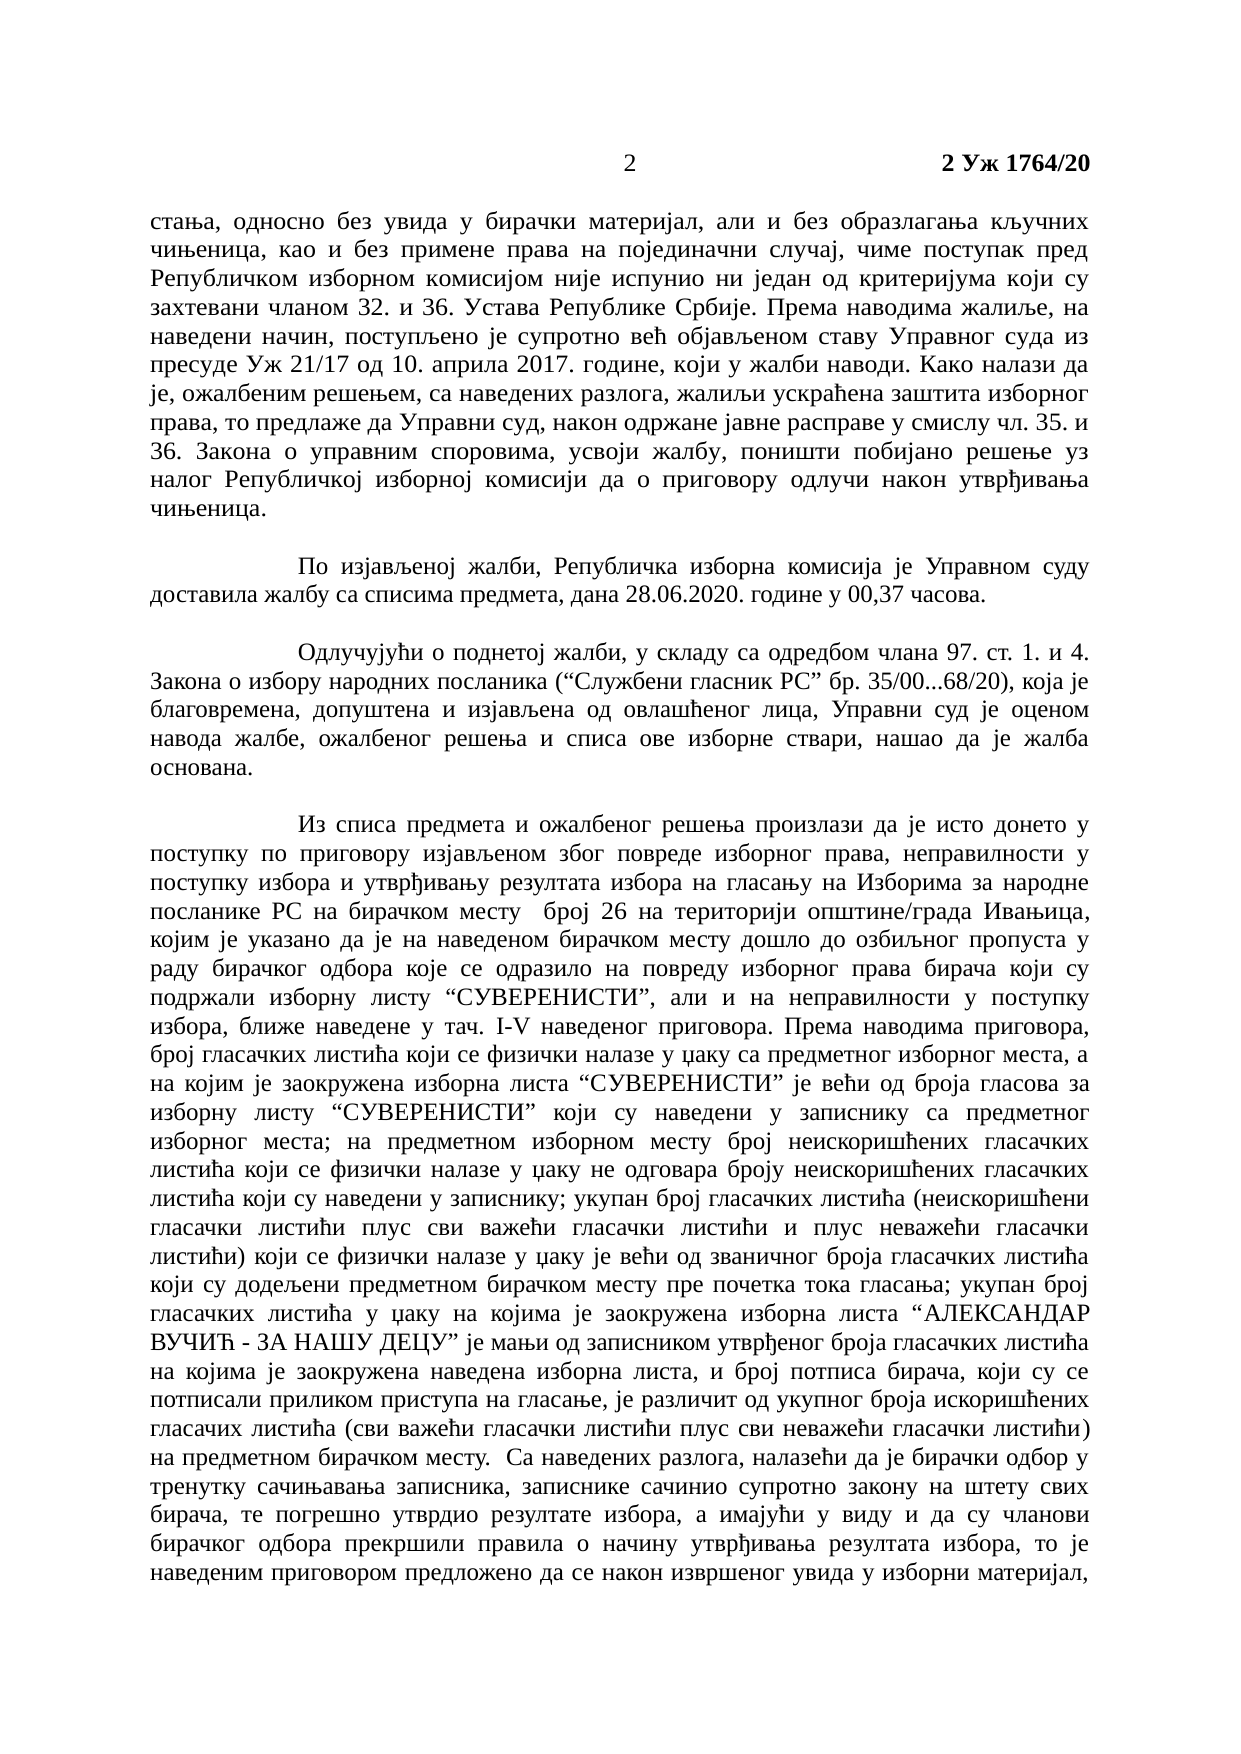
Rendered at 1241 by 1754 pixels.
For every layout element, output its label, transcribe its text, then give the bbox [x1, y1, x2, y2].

text Одлучујући о поднетој жалби, у складу са одредбом члана 97. ст. 1. и 4. Закона о избору народних посланика (“Службени гласник РС” бр. 35/00...68/20), која је благовремена, допуштена и изјављена од овлашћеног лица, Управни суд је оценом навода жалбе, ожалбеног решења и списа ове изборне ствари, нашао да је жалба основана. [150, 637, 1090, 781]
text По изјављеној жалби, Републичка изборна комисија је Управном суду доставила жалбу са списима предмета, дана 28.06.2020. године у 00,37 часова. [150, 551, 1090, 608]
text стања, односно без увида у бирачки материјал, али и без образлагања кључних чињеница, као и без примене права на појединачни случај, чиме поступак пред Републичком изборном комисијом није испунио ни један од критеријума који су захтевани чланом 32. и 36. Устава Републике Србије. Према наводима жалиље, на наведени начин, поступљено је супротно већ објављеном ставу Управног суда из пресуде Уж 21/17 од 10. априла 2017. године, који у жалби наводи. Како налази да је, ожалбеним решењем, са наведених разлога, жалиљи ускраћена заштита изборног права, то предлаже да Управни суд, након одржане јавне расправе у смислу чл. 35. и 36. Закона о управним споровима, усвоји жалбу, поништи побијано решење уз налог Републичкој изборној комисији да о приговору одлучи након утврђивања чињеница. [150, 206, 1090, 522]
text Из списа предмета и ожалбеног решења произлази да је исто донето у поступку по приговору изјављеном због повреде изборног права, неправилности у поступку избора и утврђивању резултата избора на гласању на Изборима за народне посланике РС на бирачком месту број 26 на територији општине/града Ивањица, којим је указано да је на наведеном бирачком месту дошло до озбиљног пропуста у раду бирачког одбора које се одразило на повреду изборног права бирача који су подржали изборну листу “СУВЕРЕНИСТИ”, али и на неправилности у поступку избора, ближе наведене у тач. I-V наведеног приговора. Према наводима приговора, број гласачких листића који се физички налазе у џаку са предметног изборног места, а на којим је заокружена изборна листа “СУВЕРЕНИСТИ” је већи од броја гласова за изборну листу “СУВЕРЕНИСТИ” који су наведени у записнику са предметног изборног места; на предметном изборном месту број неискоришћених гласачких листића који се физички налазе у џаку не одговара броју неискоришћених гласачких листића који су наведени у записнику; укупан број гласачких листића (неискоришћени гласачки листићи плус сви важећи гласачки листићи и плус неважећи гласачки листићи) који се физички налазе у џаку је већи од званичног броја гласачких листића који су додељени предметном бирачком месту пре почетка тока гласања; укупан број гласачких листића у џаку на којима је заокружена изборна листа “АЛЕКСАНДАР ВУЧИЋ - ЗА НАШУ ДЕЦУ” је мањи од записником утврђеног броја гласачких листића на којима је заокружена наведена изборна листа, и број потписа бирача, који су се потписали приликом приступа на гласање, је различит од укупног броја искоришћених гласачих листића (сви важећи гласачки листићи плус сви неважећи гласачки листићи) на предметном бирачком месту. Са наведених разлога, налазећи да је бирачки одбор у тренутку сачињавања записника, записнике сачинио супротно закону на штету свих бирача, те погрешно утврдио резултате избора, а имајући у виду и да су чланови бирачког одбора прекршили правила о начину утврђивања резултата избора, то је наведеним приговором предложено да се након извршеног увида у изборни материјал, [150, 809, 1090, 1586]
